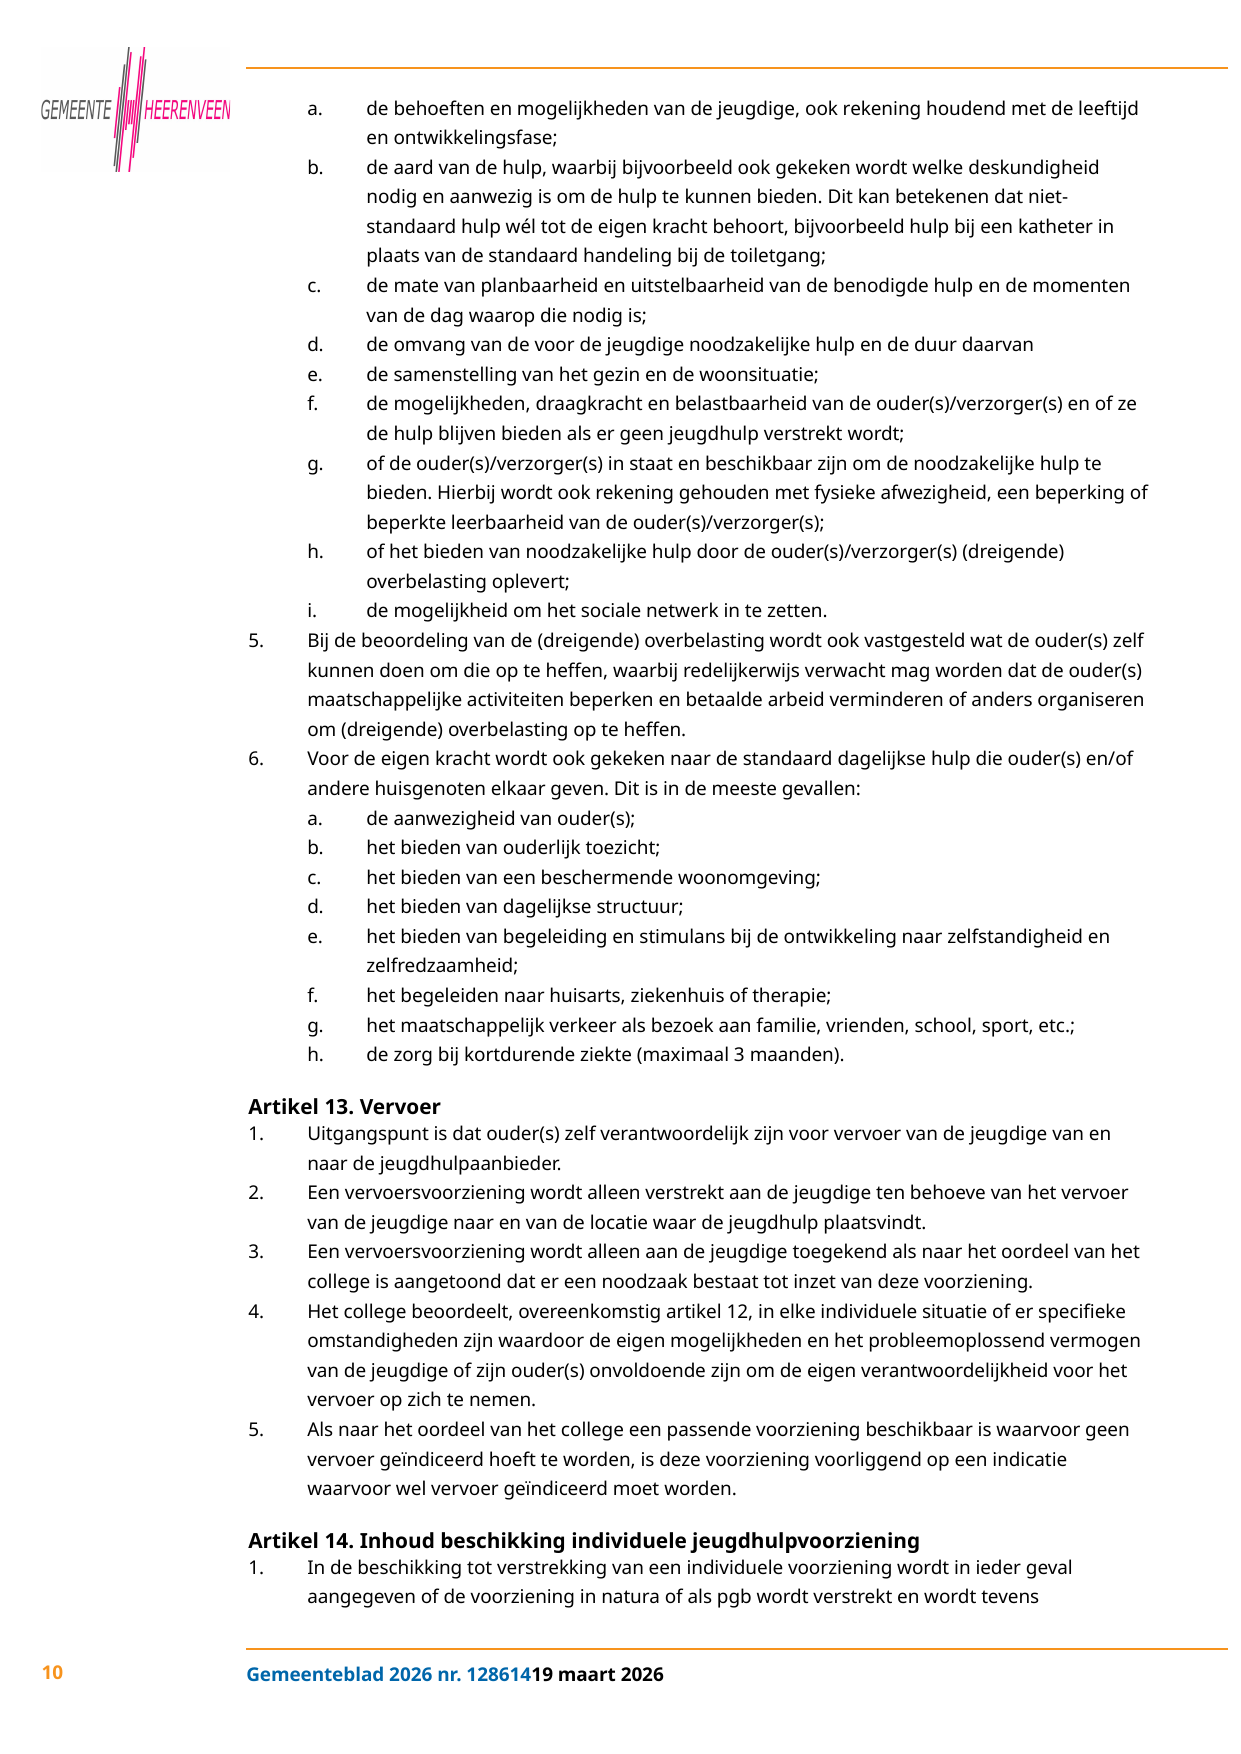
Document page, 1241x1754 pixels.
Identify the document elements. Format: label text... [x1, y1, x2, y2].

list de samenstelling van het gezin en de woonsituatie; [307, 361, 1152, 387]
text Artikel 13. Vervoer [248, 1092, 1152, 1120]
list Voor de eigen kracht wordt ook gekeken naar de standaard dagelijkse hulp die ouder(s) en/of andere huisgenoten elkaar geven. Dit is in de meeste gevallen: [248, 746, 1152, 801]
list Een vervoersvoorziening wordt alleen verstrekt aan de jeugdige ten behoeve van het vervoer van de jeugdige naar en van de locatie waar de jeugdhulp plaatsvindt. [248, 1179, 1152, 1235]
list het bieden van een beschermende woonomgeving; [307, 864, 1152, 890]
list de mate van planbaarheid en uitstelbaarheid van de benodigde hulp en de momenten van de dag waarop die nodig is; [307, 272, 1152, 328]
list de zorg bij kortdurende ziekte (maximaal 3 maanden). [307, 1041, 1152, 1067]
list Als naar het oordeel van het college een passende voorziening beschikbaar is waarvoor geen vervoer geïndiceerd hoeft te worden, is deze voorziening voorliggend op een indicatie waarvoor wel vervoer geïndiceerd moet worden. [248, 1416, 1152, 1501]
list de omvang van de voor de jeugdige noodzakelijke hulp en de duur daarvan [307, 331, 1152, 357]
list de aard van de hulp, waarbij bijvoorbeeld ook gekeken wordt welke deskundigheid nodig en aanwezig is om de hulp te kunnen bieden. Dit kan betekenen dat niet-standaard hulp wél tot de eigen kracht behoort, bijvoorbeeld hulp bij een katheter in plaats van de standaard handeling bij de toiletgang; [307, 154, 1152, 268]
picture [41, 47, 231, 172]
list In de beschikking tot verstrekking van een individuele voorziening wordt in ieder geval aangegeven of de voorziening in natura of als pgb wordt verstrekt en wordt tevens [248, 1554, 1152, 1609]
list het begeleiden naar huisarts, ziekenhuis of therapie; [307, 982, 1152, 1008]
list de aanwezigheid van ouder(s); [307, 805, 1152, 831]
list het bieden van begeleiding en stimulans bij de ontwikkeling naar zelfstandigheid en zelfredzaamheid; [307, 923, 1152, 978]
list de behoeften en mogelijkheden van de jeugdige, ook rekening houdend met de leeftijd en ontwikkelingsfase; [307, 95, 1152, 150]
list Een vervoersvoorziening wordt alleen aan de jeugdige toegekend als naar het oordeel van het college is aangetoond dat er een noodzaak bestaat tot inzet van deze voorziening. [248, 1239, 1152, 1294]
list de mogelijkheid om het sociale netwerk in te zetten. [307, 598, 1152, 623]
list of het bieden van noodzakelijke hulp door de ouder(s)/verzorger(s) (dreigende) overbelasting oplevert; [307, 538, 1152, 594]
text Artikel 14. Inhoud beschikking individuele jeugdhulpvoorziening [248, 1526, 1152, 1554]
list de mogelijkheden, draagkracht en belastbaarheid van de ouder(s)/verzorger(s) en of ze de hulp blijven bieden als er geen jeugdhulp verstrekt wordt; [307, 391, 1152, 446]
list Bij de beoordeling van de (dreigende) overbelasting wordt ook vastgesteld wat de ouder(s) zelf kunnen doen om die op te heffen, waarbij redelijkerwijs verwacht mag worden dat de ouder(s) maatschappelijke activiteiten beperken en betaalde arbeid verminderen of anders organiseren om (dreigende) overbelasting op te heffen. [248, 627, 1152, 742]
list of de ouder(s)/verzorger(s) in staat en beschikbaar zijn om de noodzakelijke hulp te bieden. Hierbij wordt ook rekening gehouden met fysieke afwezigheid, een beperking of beperkte leerbaarheid van de ouder(s)/verzorger(s); [307, 450, 1152, 535]
list het bieden van ouderlijk toezicht; [307, 834, 1152, 860]
list het maatschappelijk verkeer als bezoek aan familie, vrienden, school, sport, etc.; [307, 1012, 1152, 1038]
list Het college beoordeelt, overeenkomstig artikel 12, in elke individuele situatie of er specifieke omstandigheden zijn waardoor de eigen mogelijkheden en het probleemoplossend vermogen van de jeugdige of zijn ouder(s) onvoldoende zijn om de eigen verantwoordelijkheid voor het vervoer op zich te nemen. [248, 1298, 1152, 1412]
list het bieden van dagelijkse structuur; [307, 893, 1152, 919]
list Uitgangspunt is dat ouder(s) zelf verantwoordelijk zijn voor vervoer van de jeugdige van en naar de jeugdhulpaanbieder. [248, 1120, 1152, 1176]
